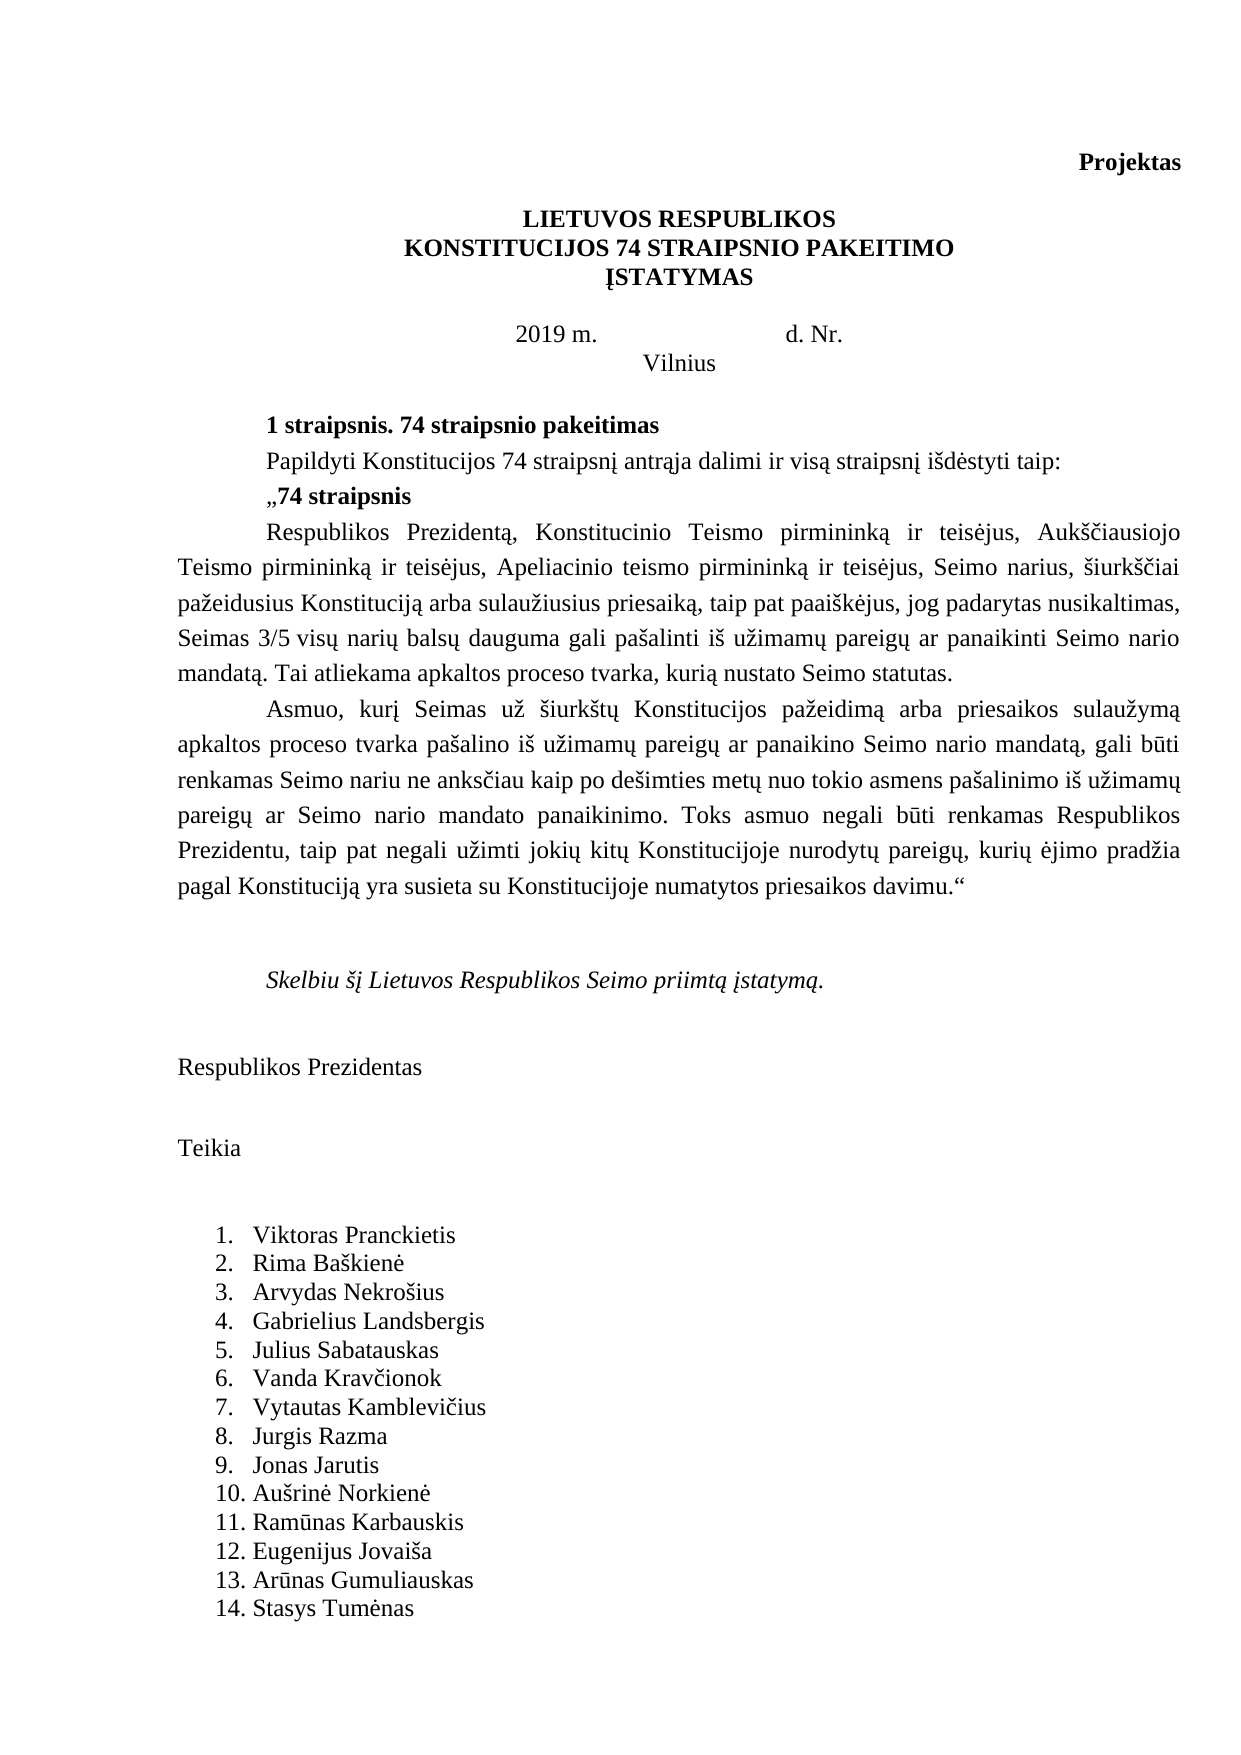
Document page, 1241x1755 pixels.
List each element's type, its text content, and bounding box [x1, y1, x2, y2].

text 6. Vanda Kravčionok [215, 1363, 1181, 1392]
text Respublikos Prezidentas [177, 1052, 1181, 1081]
text 10. Aušrinė Norkienė [215, 1478, 1181, 1507]
text 13. Arūnas Gumuliauskas [215, 1565, 1181, 1593]
text 4. Gabrielius Landsbergis [215, 1306, 1181, 1335]
text 9. Jonas Jarutis [215, 1450, 1181, 1478]
text 5. Julius Sabatauskas [215, 1335, 1181, 1363]
text LIETUVOS RESPUBLIKOS [177, 204, 1181, 233]
text Respublikos Prezidentą, Konstitucinio Teismo pirmininką ir teisėjus, Aukščiausiojo Teismo pirmininką ir teisėjus, Apeliacinio teismo pirmininką ir teisėjus, Seimo narius, šiurkščiai pažeidusius Konstituciją arba sulaužiusius priesaiką, taip pat paaiškėjus, jog padarytas nusikaltimas, Seimas 3/5 visų narių balsų dauguma gali pašalinti iš užimamų pareigų ar panaikinti Seimo nario mandatą. Tai atliekama apkaltos proceso tvarka, kurią nustato Seimo statutas. [177, 512, 1181, 689]
text „74 straipsnis [177, 476, 1181, 512]
text ĮSTATYMAS [177, 262, 1181, 291]
text Vilnius [177, 348, 1181, 377]
text Asmuo, kurį Seimas už šiurkštų Konstitucijos pažeidimą arba priesaikos sulaužymą apkaltos proceso tvarka pašalino iš užimamų pareigų ar panaikino Seimo nario mandatą, gali būti renkamas Seimo nariu ne anksčiau kaip po dešimties metų nuo tokio asmens pašalinimo iš užimamų pareigų ar Seimo nario mandato panaikinimo. Toks asmuo negali būti renkamas Respublikos Prezidentu, taip pat negali užimti jokių kitų Konstitucijoje nurodytų pareigų, kurių ėjimo pradžia pagal Konstituciją yra susieta su Konstitucijoje numatytos priesaikos davimu.“ [177, 689, 1181, 901]
text 1. Viktoras Pranckietis [215, 1220, 1181, 1248]
text Skelbiu šį Lietuvos Respublikos Seimo priimtą įstatymą. [177, 966, 1181, 994]
text 3. Arvydas Nekrošius [215, 1277, 1181, 1306]
text Projektas [177, 147, 1181, 176]
text 12. Eugenijus Jovaiša [215, 1536, 1181, 1565]
text 1 straipsnis. 74 straipsnio pakeitimas [177, 406, 1181, 441]
text Teikia [177, 1133, 1181, 1162]
text 11. Ramūnas Karbauskis [215, 1507, 1181, 1536]
text KONSTITUCIJOS 74 STRAIPSNIO PAKEITIMO [177, 233, 1181, 262]
text 2. Rima Baškienė [215, 1248, 1181, 1277]
text Papildyti Konstitucijos 74 straipsnį antrąja dalimi ir visą straipsnį išdėstyti taip: [177, 441, 1181, 476]
text 8. Jurgis Razma [215, 1421, 1181, 1450]
text 2019 m. d. Nr. [177, 319, 1181, 348]
text 14. Stasys Tumėnas [215, 1593, 1181, 1622]
text 7. Vytautas Kamblevičius [215, 1392, 1181, 1421]
